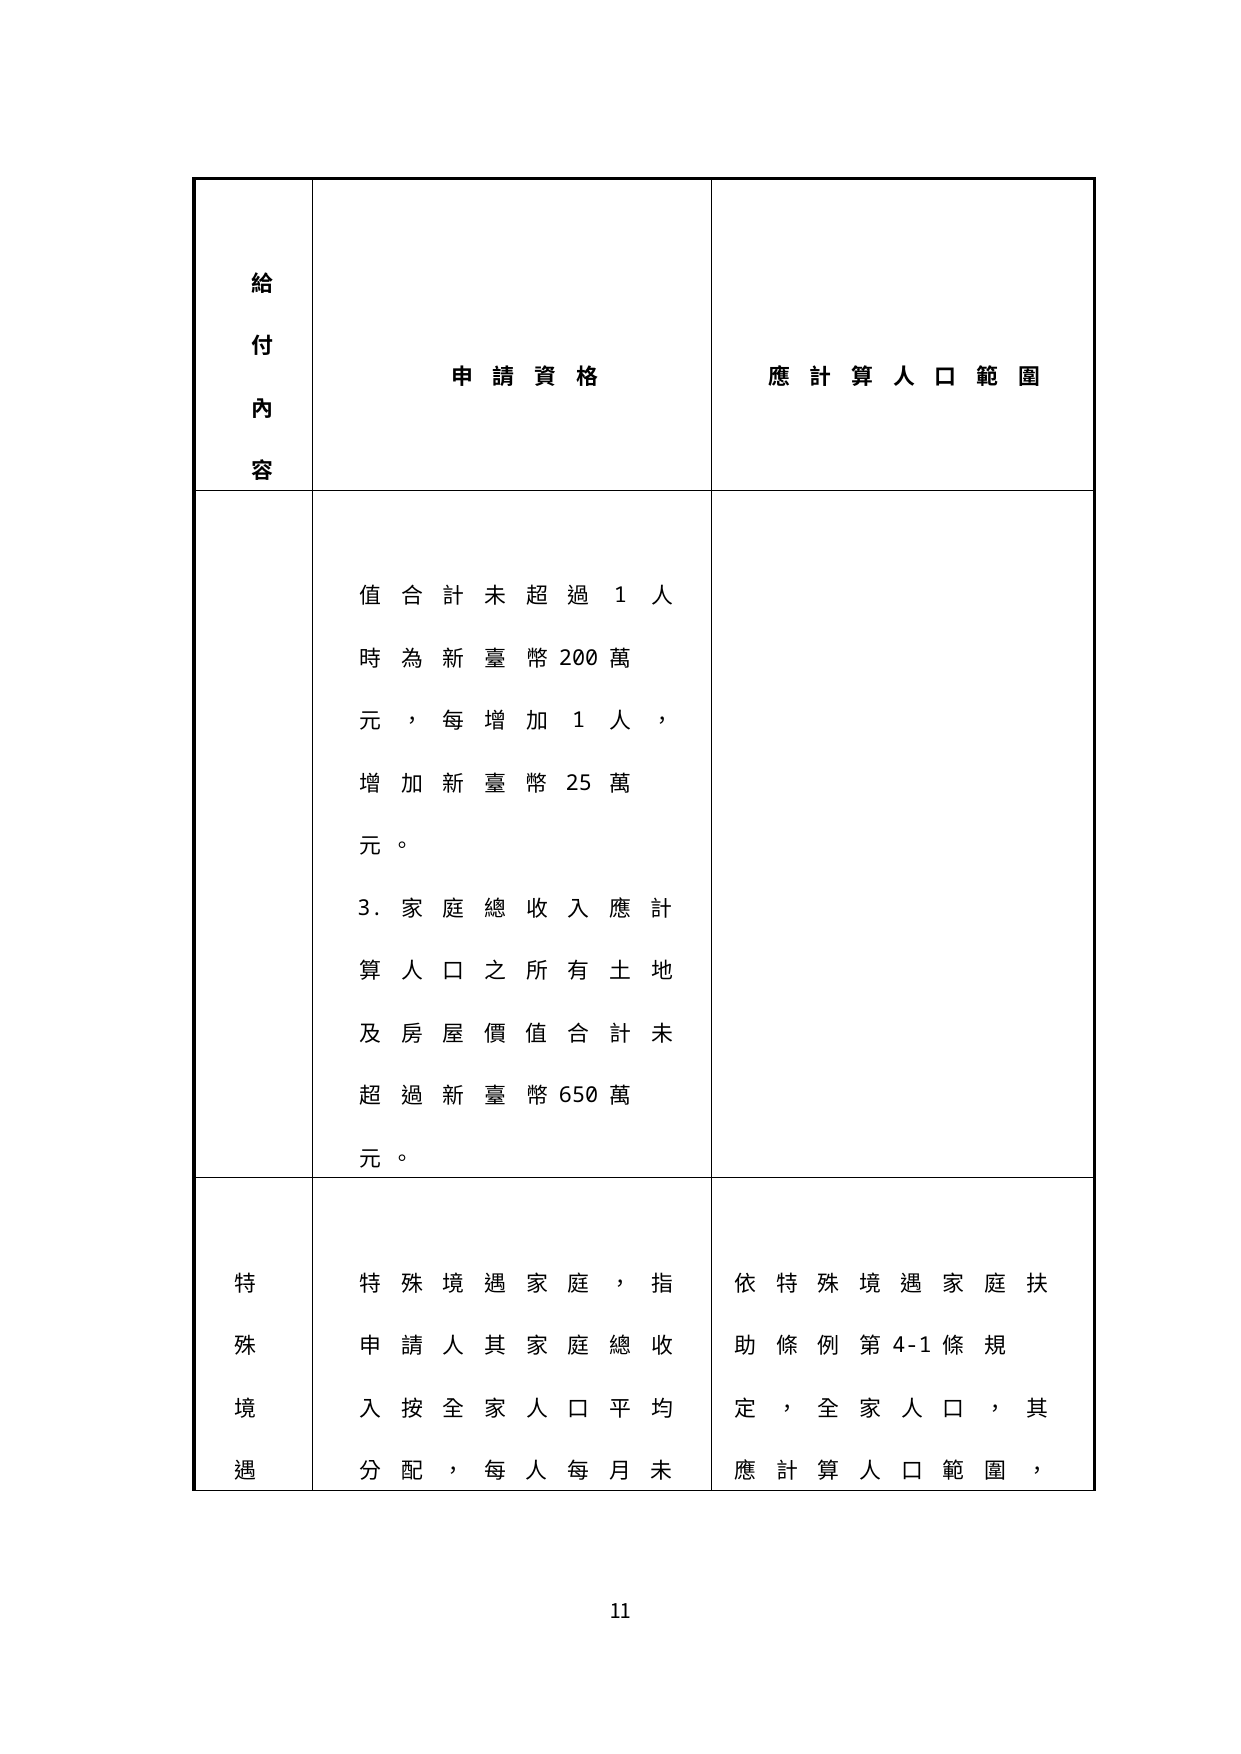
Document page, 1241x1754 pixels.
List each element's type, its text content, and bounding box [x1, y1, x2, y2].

table_cell [712, 491, 1093, 1177]
table_cell [196, 491, 312, 1177]
table_cell 依特殊境遇家庭扶助條例第4-1條規定，全家人口，其應計算人口範圍， [712, 1178, 1093, 1490]
table_cell 特殊境遇 [196, 1178, 312, 1490]
table_cell 特殊境遇家庭，指申請人其家庭總收入按全家人口平均分配，每人每月未 [313, 1178, 711, 1490]
table_header 申請資格 [313, 180, 711, 490]
table_header 應計算人口範圍 [712, 180, 1093, 490]
table_cell 值合計未超過1人時為新臺幣200萬元，每增加1人，增加新臺幣25萬元。 3.家庭總收入應計算人口之所有土地及房屋價值合計未超過新臺幣650萬元。 [313, 491, 711, 1177]
table_header 給付內容 [196, 180, 312, 490]
